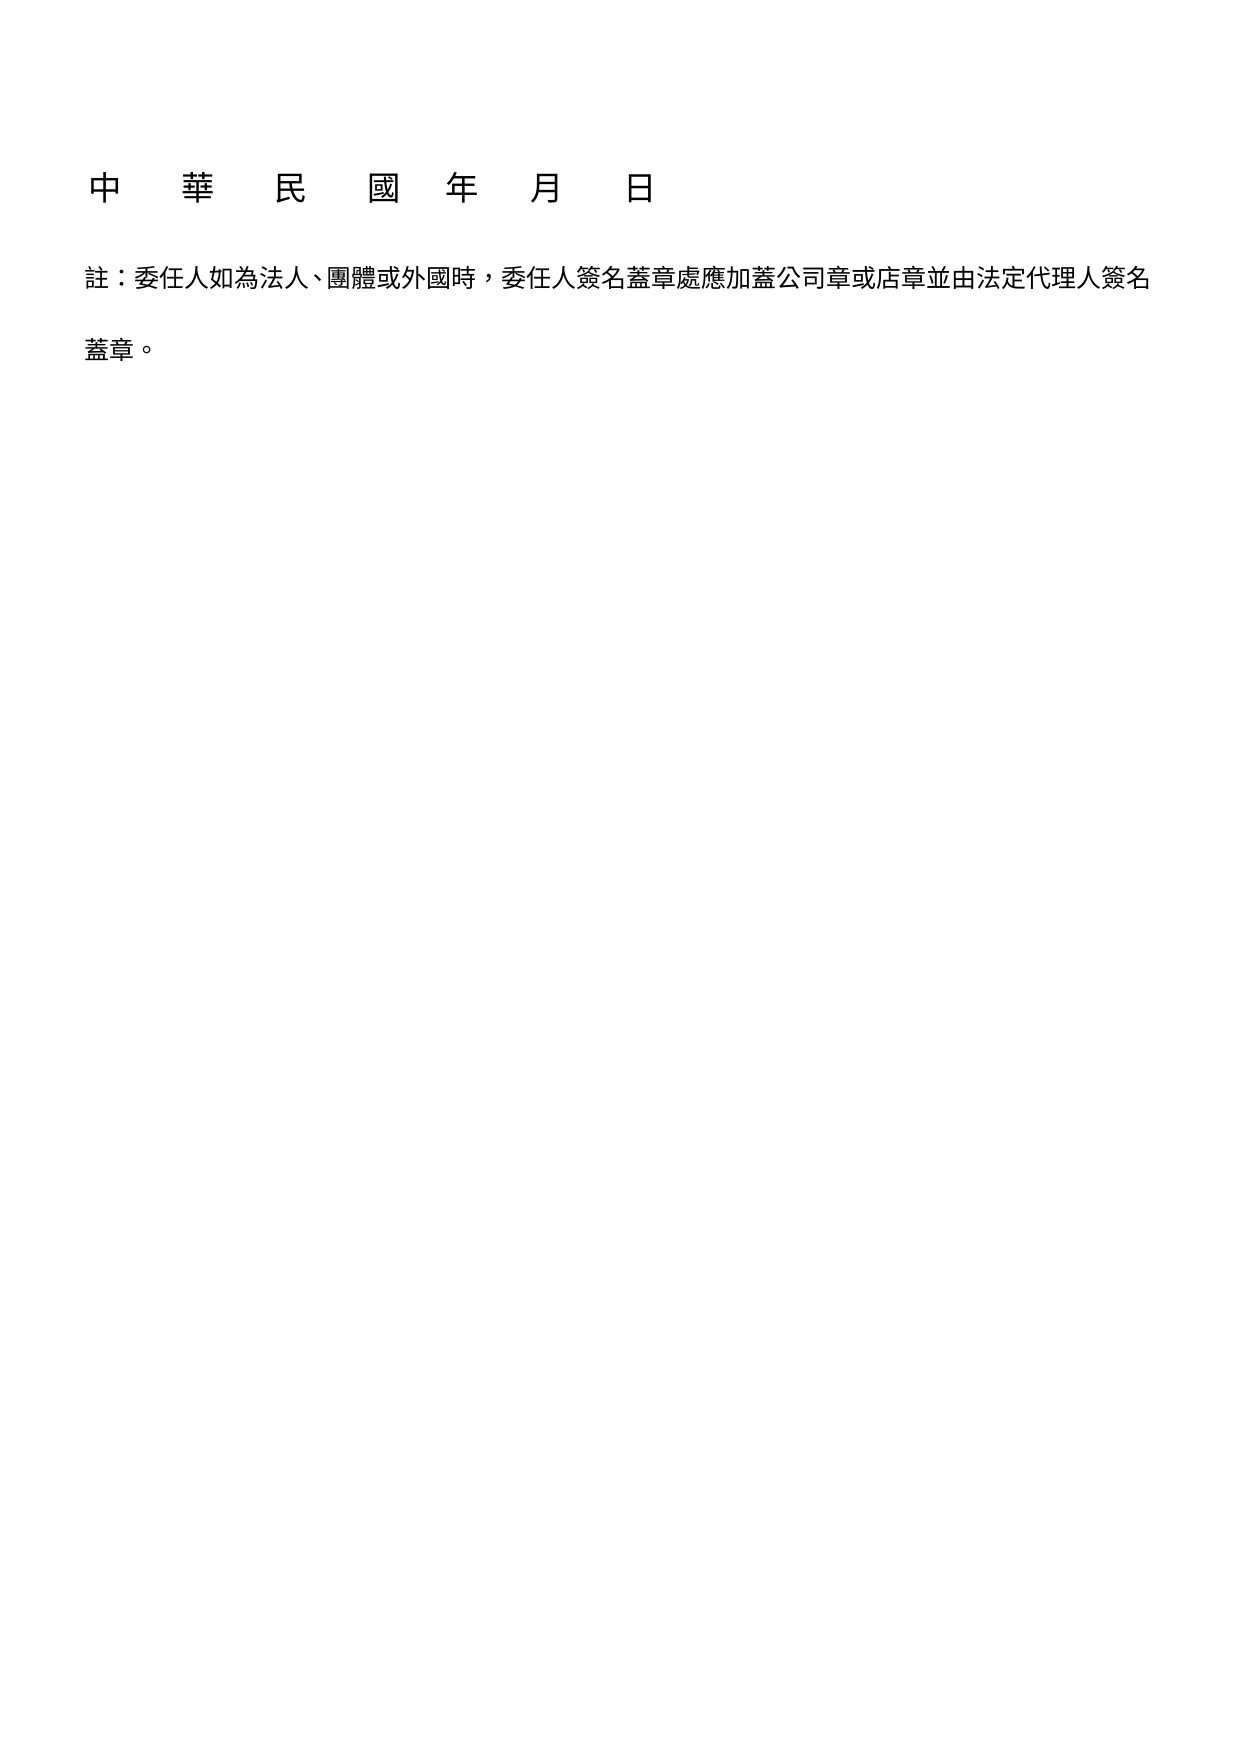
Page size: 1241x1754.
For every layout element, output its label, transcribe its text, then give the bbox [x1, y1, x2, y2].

text 註：委任人如為法人、團體或外國時，委任人簽名蓋章處應加蓋公司章或店章並由法定代理人簽名、蓋章。 [84, 258, 1152, 367]
text 中 華 民 國 年 月 日 [89, 162, 1152, 210]
